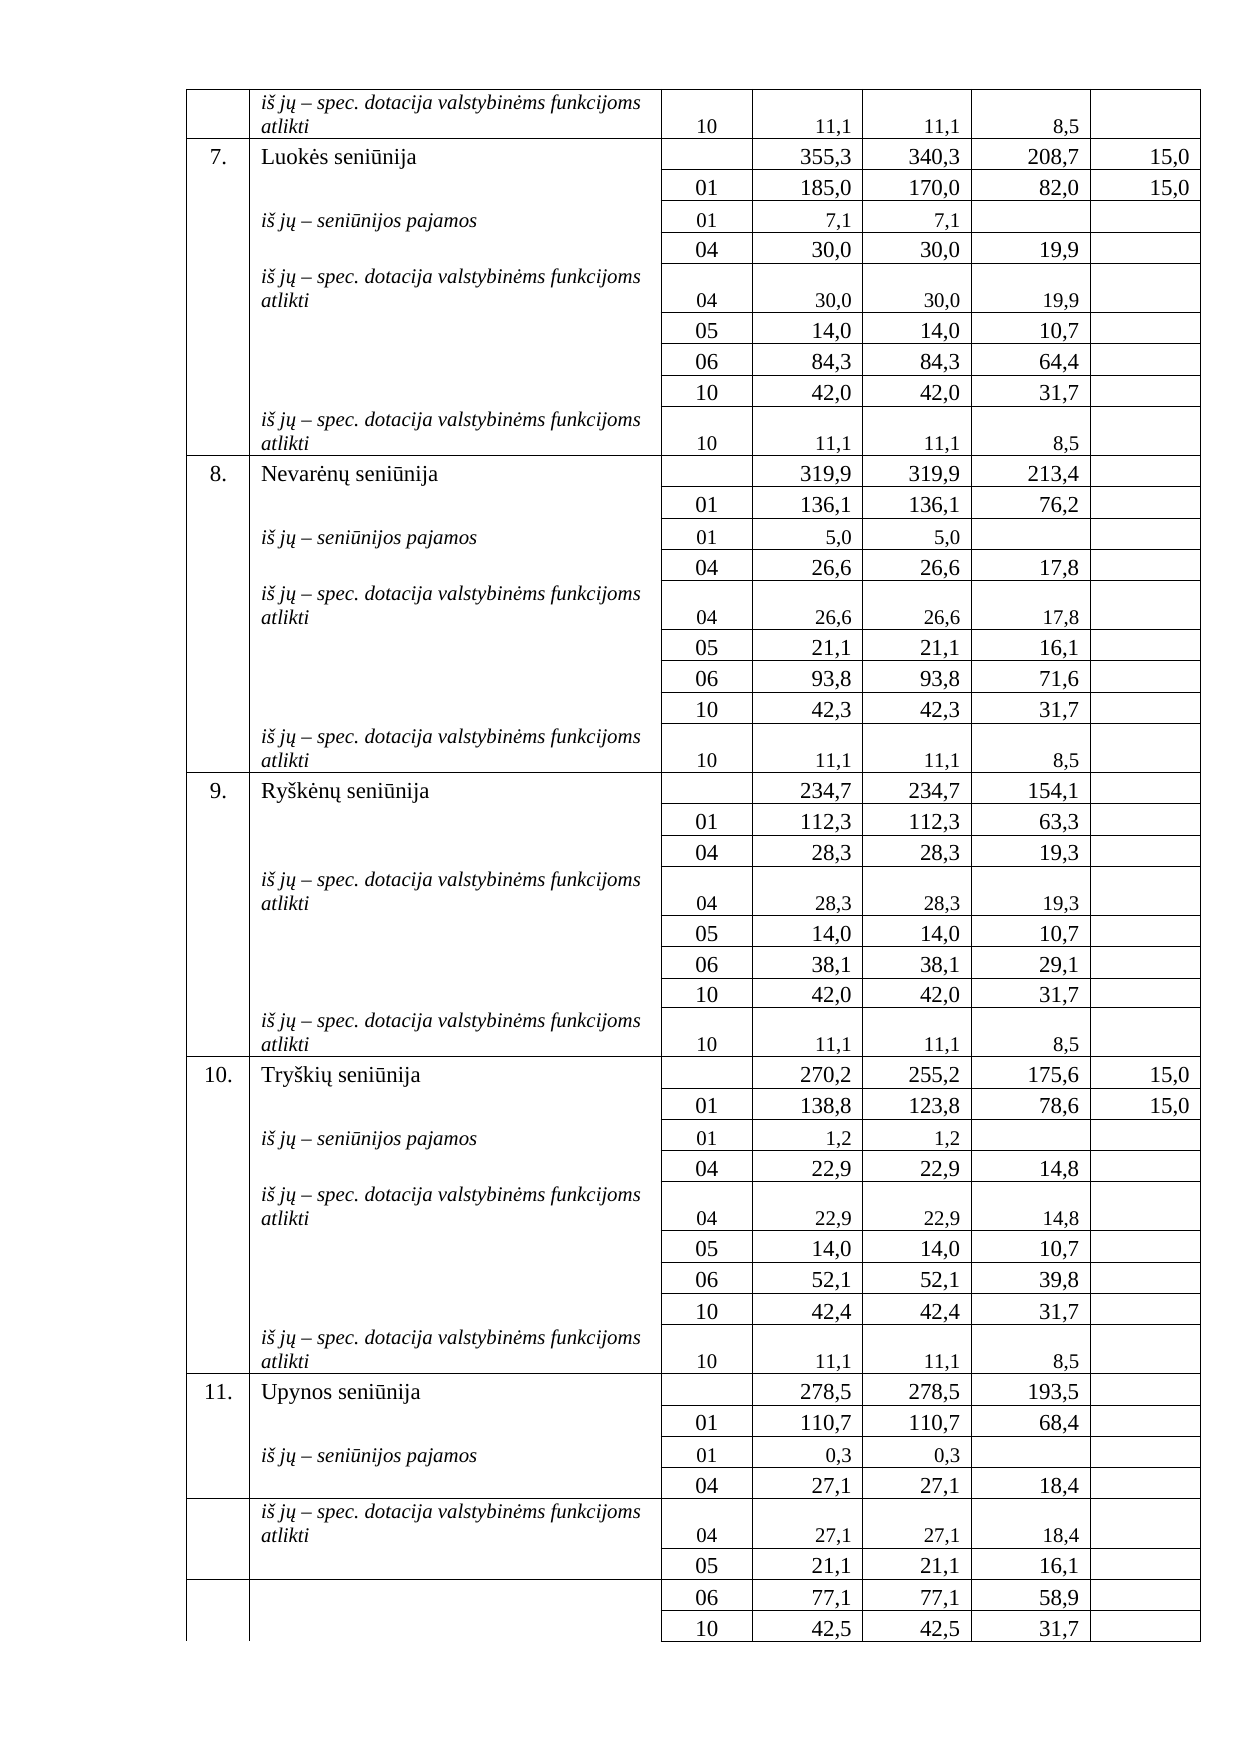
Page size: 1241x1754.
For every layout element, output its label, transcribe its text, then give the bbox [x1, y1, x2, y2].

table_cell 05 [662, 1231, 752, 1262]
table_cell 42,5 [863, 1611, 971, 1641]
table_cell 14,8 [972, 1151, 1090, 1181]
table_cell 38,1 [753, 947, 862, 977]
table_cell 112,3 [753, 804, 862, 834]
table_cell iš jų – spec. dotacija valstybinėms funkcijoms atlikti [250, 90, 661, 138]
table_cell 01 [662, 804, 752, 834]
table_cell 28,3 [863, 867, 971, 915]
table_cell [1091, 867, 1200, 915]
table_cell 31,7 [972, 1294, 1090, 1324]
table_cell 110,7 [863, 1406, 971, 1436]
table_cell [1091, 264, 1200, 312]
table_cell [187, 169, 249, 200]
table_cell [250, 835, 661, 866]
table_cell [1091, 344, 1200, 374]
table_cell 04 [662, 836, 752, 866]
table_cell iš jų – seniūnijos pajamos [250, 200, 661, 232]
table_cell 16,1 [972, 1549, 1090, 1579]
table_cell 84,3 [863, 344, 971, 374]
table_cell [250, 1230, 661, 1262]
table_cell 21,1 [863, 1549, 971, 1579]
table_cell [1091, 581, 1200, 629]
table_cell 15,0 [1091, 1057, 1200, 1087]
table_cell 10 [662, 724, 752, 772]
table_cell [1091, 661, 1200, 692]
table_cell [187, 200, 249, 232]
table_cell [250, 169, 661, 200]
table_cell 0,3 [863, 1437, 971, 1467]
table_cell 18,4 [972, 1499, 1090, 1547]
table_cell 27,1 [863, 1499, 971, 1547]
table_cell [187, 1262, 249, 1293]
table_cell [1091, 1580, 1200, 1610]
table_cell [187, 486, 249, 517]
table_cell [187, 1610, 249, 1641]
table_cell 42,0 [753, 376, 862, 406]
table_cell 71,6 [972, 661, 1090, 692]
table_cell [1091, 376, 1200, 406]
table_cell 04 [662, 581, 752, 629]
table_cell [187, 1467, 249, 1498]
table_cell [187, 1150, 249, 1181]
table_cell 5,0 [753, 519, 862, 549]
table_cell [250, 232, 661, 263]
table_cell 04 [662, 867, 752, 915]
table_cell [187, 1088, 249, 1119]
table_cell [1091, 1468, 1200, 1498]
table_cell [1091, 456, 1200, 486]
table_cell 01 [662, 487, 752, 517]
table_cell 9. [187, 773, 249, 803]
table_cell 7. [187, 139, 249, 169]
table_cell 0,3 [753, 1437, 862, 1467]
table_cell Upynos seniūnija [250, 1374, 661, 1404]
table_cell 04 [662, 1468, 752, 1498]
table_cell 10 [662, 979, 752, 1007]
table_cell 58,9 [972, 1580, 1090, 1610]
table_cell 42,3 [863, 693, 971, 723]
table_cell iš jų – spec. dotacija valstybinėms funkcijoms atlikti [250, 580, 661, 629]
table_cell 04 [662, 1151, 752, 1181]
table_cell 193,5 [972, 1374, 1090, 1404]
table_cell Ryškėnų seniūnija [250, 773, 661, 803]
table_cell 21,1 [753, 630, 862, 660]
table_cell 21,1 [863, 630, 971, 660]
table_cell 05 [662, 630, 752, 660]
table_cell 01 [662, 1120, 752, 1150]
table_cell [187, 1007, 249, 1056]
table_cell 17,8 [972, 581, 1090, 629]
table_cell 10 [662, 1325, 752, 1373]
table_cell [1091, 1151, 1200, 1181]
table_cell 11,1 [863, 1325, 971, 1373]
table_cell iš jų – spec. dotacija valstybinėms funkcijoms atlikti [250, 1007, 661, 1056]
table_cell [250, 343, 661, 374]
table_cell 15,0 [1091, 170, 1200, 200]
table_cell 255,2 [863, 1057, 971, 1087]
table_cell 11,1 [863, 90, 971, 138]
table_cell 11,1 [753, 1325, 862, 1373]
table_cell [1091, 550, 1200, 580]
table_cell [250, 1580, 661, 1610]
table_cell [1091, 979, 1200, 1007]
table_cell [250, 1088, 661, 1119]
table_cell 01 [662, 170, 752, 200]
table_cell 10,7 [972, 313, 1090, 343]
table_cell 42,5 [753, 1611, 862, 1641]
table_cell 19,9 [972, 264, 1090, 312]
table_cell iš jų – spec. dotacija valstybinėms funkcijoms atlikti [250, 723, 661, 772]
table_cell 01 [662, 1437, 752, 1467]
table_cell 06 [662, 947, 752, 977]
table_cell [187, 1230, 249, 1262]
table_cell iš jų – spec. dotacija valstybinėms funkcijoms atlikti [250, 263, 661, 312]
table_cell iš jų – spec. dotacija valstybinėms funkcijoms atlikti [250, 1499, 661, 1547]
table_cell [187, 1324, 249, 1373]
table_cell 14,0 [753, 916, 862, 946]
table_cell 17,8 [972, 550, 1090, 580]
table_cell [250, 1262, 661, 1293]
table_cell 68,4 [972, 1406, 1090, 1436]
table_cell 84,3 [753, 344, 862, 374]
table_cell [187, 263, 249, 312]
table_cell 52,1 [863, 1263, 971, 1293]
table_cell 278,5 [753, 1374, 862, 1404]
table_cell 06 [662, 344, 752, 374]
table_cell 26,6 [753, 581, 862, 629]
table_cell [1091, 1325, 1200, 1373]
table_cell 7,1 [753, 201, 862, 232]
table_cell [187, 90, 249, 138]
table_cell 27,1 [753, 1468, 862, 1498]
table_cell 30,0 [863, 264, 971, 312]
table_cell [1091, 724, 1200, 772]
table_cell 8,5 [972, 724, 1090, 772]
table_cell [1091, 313, 1200, 343]
table_cell 01 [662, 201, 752, 232]
table_cell 10 [662, 376, 752, 406]
table_cell 22,9 [863, 1151, 971, 1181]
table_cell 05 [662, 916, 752, 946]
table_cell 1,2 [753, 1120, 862, 1150]
table_cell [250, 692, 661, 723]
table_cell 10. [187, 1057, 249, 1087]
table_cell 04 [662, 1182, 752, 1230]
table_cell [662, 139, 752, 169]
table_cell [187, 549, 249, 580]
table_cell [187, 803, 249, 834]
table_cell 154,1 [972, 773, 1090, 803]
table_cell [187, 1293, 249, 1324]
table_cell 22,9 [753, 1182, 862, 1230]
table_cell [187, 1548, 249, 1579]
table_cell 19,3 [972, 836, 1090, 866]
table_cell [187, 946, 249, 977]
table_cell [187, 978, 249, 1007]
table_cell 14,0 [863, 1231, 971, 1262]
table_cell [1091, 1294, 1200, 1324]
table_cell 93,8 [863, 661, 971, 692]
table_cell 14,0 [863, 313, 971, 343]
table_cell 30,0 [753, 264, 862, 312]
table_cell 31,7 [972, 376, 1090, 406]
table_cell [187, 580, 249, 629]
table_cell [1091, 947, 1200, 977]
table_cell 136,1 [863, 487, 971, 517]
table_cell [1091, 1437, 1200, 1467]
table_cell [972, 519, 1090, 549]
table_cell [1091, 407, 1200, 455]
table_cell 8,5 [972, 407, 1090, 455]
table_cell [250, 946, 661, 977]
table_cell [662, 773, 752, 803]
table_cell 175,6 [972, 1057, 1090, 1087]
table_cell [187, 1436, 249, 1467]
table_cell 136,1 [753, 487, 862, 517]
table_cell 30,0 [753, 233, 862, 263]
table_cell iš jų – spec. dotacija valstybinėms funkcijoms atlikti [250, 1181, 661, 1230]
table_cell [972, 1437, 1090, 1467]
table_cell 06 [662, 1263, 752, 1293]
table_cell [250, 312, 661, 343]
table_cell [1091, 1263, 1200, 1293]
table_cell 208,7 [972, 139, 1090, 169]
table_cell 52,1 [753, 1263, 862, 1293]
table_cell [187, 1119, 249, 1150]
table_cell [1091, 773, 1200, 803]
table_cell 185,0 [753, 170, 862, 200]
table_cell 18,4 [972, 1468, 1090, 1498]
table_cell 22,9 [753, 1151, 862, 1181]
table_cell [662, 456, 752, 486]
table_cell 8,5 [972, 1325, 1090, 1373]
table_cell [1091, 916, 1200, 946]
table_cell 112,3 [863, 804, 971, 834]
table_cell 42,0 [863, 979, 971, 1007]
table_cell [1091, 1406, 1200, 1436]
table_cell 10 [662, 407, 752, 455]
table_cell Luokės seniūnija [250, 139, 661, 169]
table_cell 11,1 [753, 724, 862, 772]
table_cell [1091, 630, 1200, 660]
table_cell 42,0 [863, 376, 971, 406]
table_cell 138,8 [753, 1089, 862, 1119]
table_cell iš jų – spec. dotacija valstybinėms funkcijoms atlikti [250, 406, 661, 455]
table_cell [250, 1610, 661, 1641]
table_cell 10 [662, 693, 752, 723]
table_cell [187, 406, 249, 455]
table_cell 01 [662, 1089, 752, 1119]
table_cell 19,9 [972, 233, 1090, 263]
table_cell [1091, 836, 1200, 866]
table_cell [250, 1548, 661, 1579]
table_cell 04 [662, 1499, 752, 1547]
table_cell 63,3 [972, 804, 1090, 834]
table_cell 5,0 [863, 519, 971, 549]
table_cell 93,8 [753, 661, 862, 692]
table_cell 04 [662, 264, 752, 312]
table_cell [187, 692, 249, 723]
table_cell 14,8 [972, 1182, 1090, 1230]
table_cell 78,6 [972, 1089, 1090, 1119]
table_cell 7,1 [863, 201, 971, 232]
table_cell [972, 1120, 1090, 1150]
table_cell [1091, 804, 1200, 834]
table_cell 11,1 [753, 1008, 862, 1056]
table_cell [1091, 519, 1200, 549]
table_cell [187, 518, 249, 549]
table_cell [250, 660, 661, 692]
table_cell [1091, 487, 1200, 517]
table_cell [187, 835, 249, 866]
table_cell [662, 1057, 752, 1087]
table_cell 38,1 [863, 947, 971, 977]
table_cell [250, 915, 661, 946]
table_cell [187, 1499, 249, 1547]
table_cell [250, 375, 661, 406]
table_cell 31,7 [972, 1611, 1090, 1641]
table_cell [662, 1374, 752, 1404]
table_cell 15,0 [1091, 1089, 1200, 1119]
table_cell 11,1 [863, 724, 971, 772]
table_cell 27,1 [753, 1499, 862, 1547]
table_cell iš jų – spec. dotacija valstybinėms funkcijoms atlikti [250, 1324, 661, 1373]
table_cell [1091, 1231, 1200, 1262]
table_cell 213,4 [972, 456, 1090, 486]
table_cell 28,3 [753, 836, 862, 866]
table_cell 77,1 [753, 1580, 862, 1610]
table_cell 76,2 [972, 487, 1090, 517]
table_cell 234,7 [753, 773, 862, 803]
table_cell 110,7 [753, 1406, 862, 1436]
table_cell 04 [662, 550, 752, 580]
table_cell 8,5 [972, 90, 1090, 138]
table_cell 11. [187, 1374, 249, 1404]
table_cell 06 [662, 661, 752, 692]
table_cell 14,0 [753, 1231, 862, 1262]
table_cell 01 [662, 519, 752, 549]
table_cell [250, 486, 661, 517]
table_cell 234,7 [863, 773, 971, 803]
table_cell 170,0 [863, 170, 971, 200]
table_cell [1091, 90, 1200, 138]
table_cell 8,5 [972, 1008, 1090, 1056]
table_cell 26,6 [863, 550, 971, 580]
table_cell 10 [662, 1294, 752, 1324]
table_cell [187, 1405, 249, 1436]
table_cell 39,8 [972, 1263, 1090, 1293]
table_cell [250, 549, 661, 580]
table_cell 10,7 [972, 1231, 1090, 1262]
table_cell 31,7 [972, 979, 1090, 1007]
table_cell 340,3 [863, 139, 971, 169]
table_cell 42,4 [753, 1294, 862, 1324]
table_cell 319,9 [863, 456, 971, 486]
table_cell 27,1 [863, 1468, 971, 1498]
table_cell 19,3 [972, 867, 1090, 915]
table_cell 10 [662, 1008, 752, 1056]
table_cell [250, 803, 661, 834]
table_cell 29,1 [972, 947, 1090, 977]
table_cell 8. [187, 456, 249, 486]
table_cell 270,2 [753, 1057, 862, 1087]
table_cell 28,3 [863, 836, 971, 866]
table_cell 05 [662, 1549, 752, 1579]
table_cell iš jų – seniūnijos pajamos [250, 1119, 661, 1150]
table_cell 278,5 [863, 1374, 971, 1404]
table_cell 26,6 [863, 581, 971, 629]
table_cell 11,1 [753, 90, 862, 138]
table_cell [187, 232, 249, 263]
table_cell [250, 978, 661, 1007]
table_cell 26,6 [753, 550, 862, 580]
table_cell [1091, 1549, 1200, 1579]
table_cell [1091, 233, 1200, 263]
table_cell [1091, 1120, 1200, 1150]
table_cell 21,1 [753, 1549, 862, 1579]
table_cell 64,4 [972, 344, 1090, 374]
table_cell [250, 629, 661, 660]
table_cell [187, 915, 249, 946]
table_cell 16,1 [972, 630, 1090, 660]
table_cell [187, 629, 249, 660]
table_cell 11,1 [863, 1008, 971, 1056]
table_cell 15,0 [1091, 139, 1200, 169]
table_cell [250, 1467, 661, 1498]
table_cell 01 [662, 1406, 752, 1436]
table_cell 319,9 [753, 456, 862, 486]
table_cell 82,0 [972, 170, 1090, 200]
table_cell [1091, 201, 1200, 232]
table_cell [1091, 1611, 1200, 1641]
table_cell 42,0 [753, 979, 862, 1007]
table_cell [250, 1150, 661, 1181]
table_cell 28,3 [753, 867, 862, 915]
table_cell iš jų – spec. dotacija valstybinėms funkcijoms atlikti [250, 866, 661, 915]
table_cell Tryškių seniūnija [250, 1057, 661, 1087]
table_cell 123,8 [863, 1089, 971, 1119]
table_cell 11,1 [863, 407, 971, 455]
table_cell [187, 1580, 249, 1610]
table_cell [1091, 1008, 1200, 1056]
table_cell [187, 660, 249, 692]
table_cell 42,3 [753, 693, 862, 723]
table_cell 11,1 [753, 407, 862, 455]
table_cell [187, 312, 249, 343]
table_cell 30,0 [863, 233, 971, 263]
table_cell [972, 201, 1090, 232]
table_cell [250, 1405, 661, 1436]
table_cell [250, 1293, 661, 1324]
table_cell Nevarėnų seniūnija [250, 456, 661, 486]
table_cell 1,2 [863, 1120, 971, 1150]
table_cell 06 [662, 1580, 752, 1610]
table_cell iš jų – seniūnijos pajamos [250, 518, 661, 549]
table_cell 77,1 [863, 1580, 971, 1610]
table_cell 14,0 [753, 313, 862, 343]
table_cell 14,0 [863, 916, 971, 946]
table_cell 355,3 [753, 139, 862, 169]
table_cell 22,9 [863, 1182, 971, 1230]
table_cell 10 [662, 1611, 752, 1641]
table_cell [187, 375, 249, 406]
table_cell [187, 343, 249, 374]
table_cell 10,7 [972, 916, 1090, 946]
table_cell [1091, 693, 1200, 723]
table_cell [187, 866, 249, 915]
table_cell [187, 723, 249, 772]
table_cell [187, 1181, 249, 1230]
table_cell 31,7 [972, 693, 1090, 723]
table_cell 05 [662, 313, 752, 343]
table_cell iš jų – seniūnijos pajamos [250, 1436, 661, 1467]
table_cell [1091, 1499, 1200, 1547]
table_cell 10 [662, 90, 752, 138]
table_cell [1091, 1374, 1200, 1404]
table_cell [1091, 1182, 1200, 1230]
table_cell 42,4 [863, 1294, 971, 1324]
table_cell 04 [662, 233, 752, 263]
